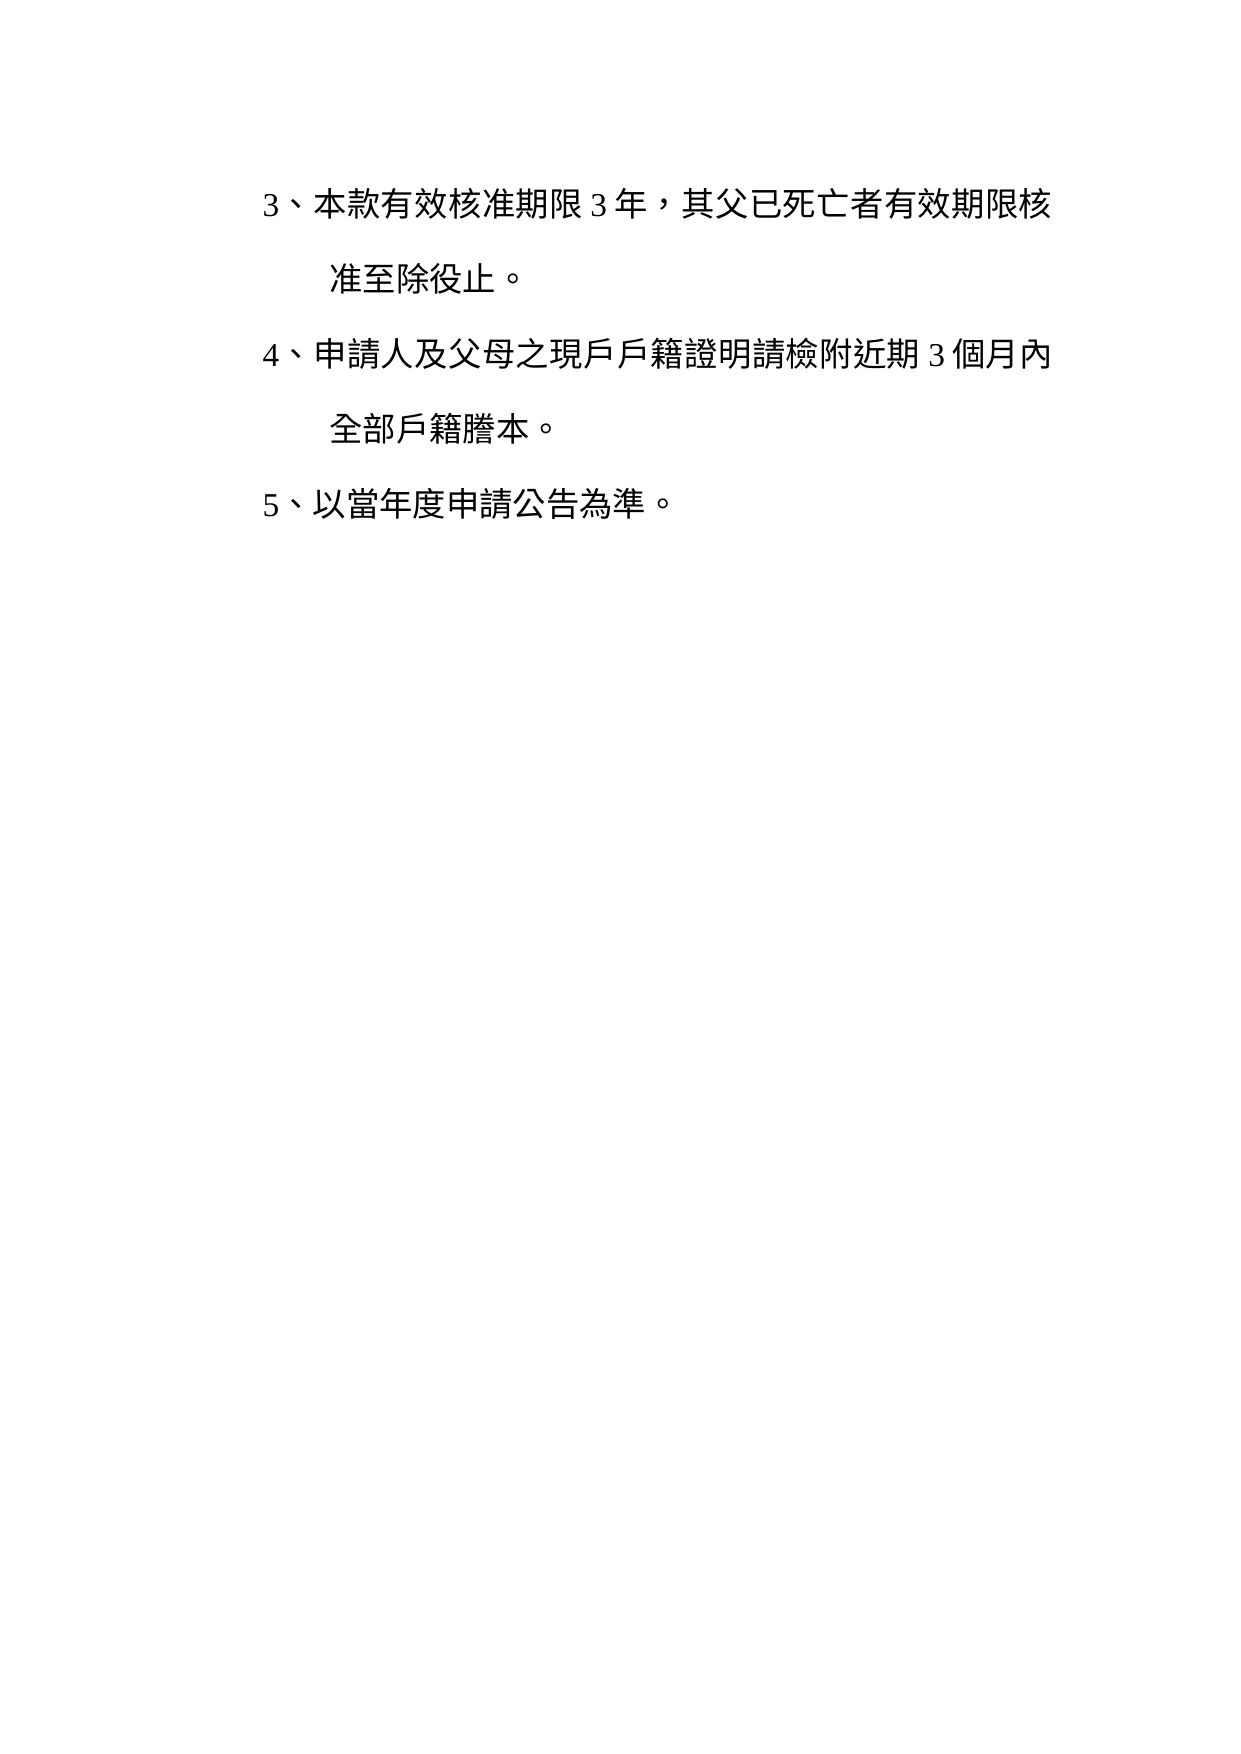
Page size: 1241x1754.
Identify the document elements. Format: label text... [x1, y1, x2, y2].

text 5、以當年度申請公告為準。 [262, 464, 1053, 539]
text 4、申請人及父母之現戶戶籍證明請檢附近期3個月內全部戶籍謄本。 [262, 314, 1053, 464]
text 3、本款有效核准期限3年，其父已死亡者有效期限核准至除役止。 [262, 164, 1053, 314]
